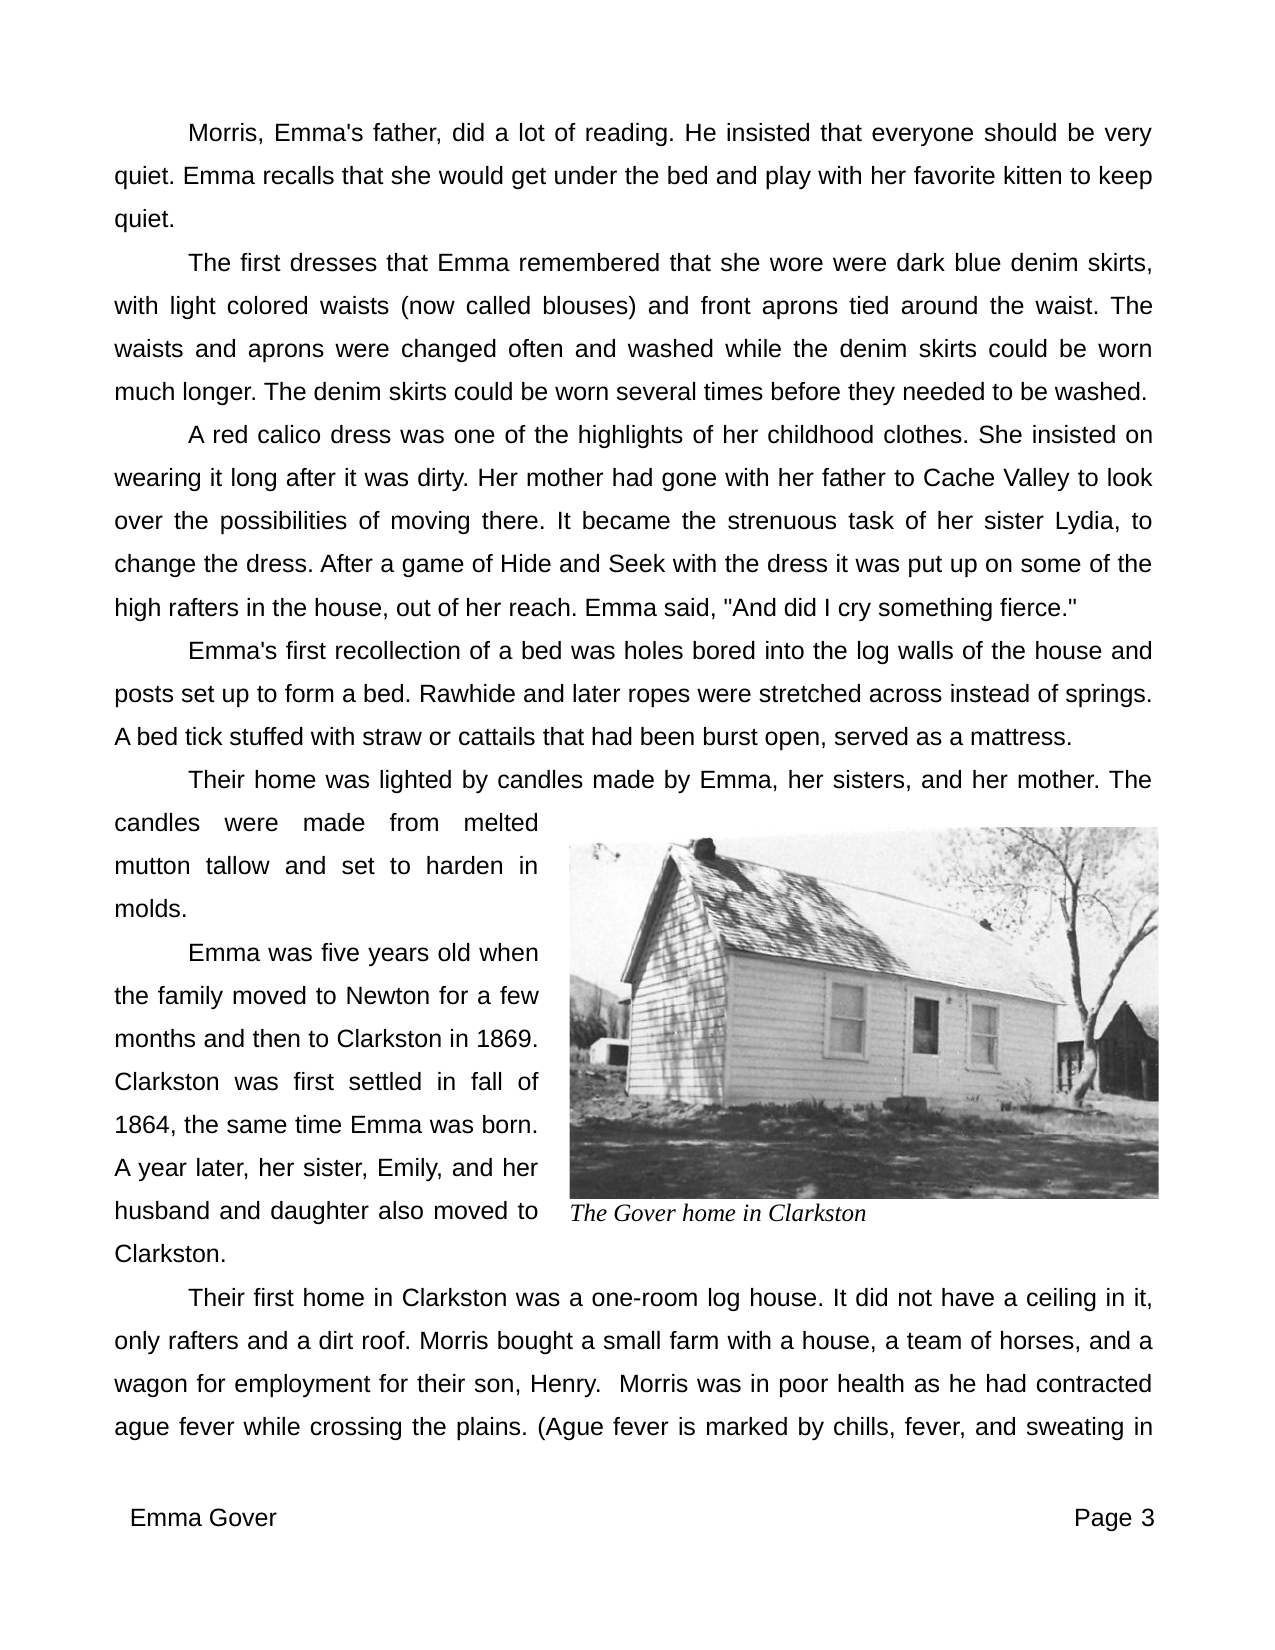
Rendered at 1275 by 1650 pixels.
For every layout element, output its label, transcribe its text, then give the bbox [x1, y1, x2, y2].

text Emma's first recollection of a bed was holes bored into the log walls of the house and posts set up to form a bed. Rawhide and later ropes were stretched across instead of springs. A bed tick stuffed with straw or cattails that had been burst open, served as a mattress. [114, 636, 1155, 751]
text The first dresses that Emma remembered that she wore were dark blue denim skirts, with light colored waists (now called blouses) and front aprons tied around the waist. The waists and aprons were changed often and washed while the denim skirts could be worn much longer. The denim skirts could be worn several times before they needed to be washed. [114, 247, 1155, 406]
text The Gover home in Clarkston [569, 1199, 1159, 1227]
text A red calico dress was one of the highlights of her childhood clothes. She insisted on wearing it long after it was dirty. Her mother had gone with her father to Cache Valley to look over the possibilities of moving there. It became the strenuous task of her sister Lydia, to change the dress. After a game of Hide and Seek with the dress it was put up on some of the high rafters in the house, out of her reach. Emma said, "And did I cry something fierce." [114, 420, 1155, 621]
text Morris, Emma's father, did a lot of reading. He insisted that everyone should be very quiet. Emma recalls that she would get under the bed and play with her favorite kitten to keep quiet. [114, 118, 1155, 233]
text Their first home in Clarkston was a one-room log house. It did not have a ceiling in it, only rafters and a dirt roof. Morris bought a small farm with a house, a team of horses, and a wagon for employment for their son, Henry. Morris was in poor health as he had contracted ague fever while crossing the plains. (Ague fever is marked by chills, fever, and sweating in [114, 1282, 1155, 1441]
picture [569, 827, 1159, 1199]
text Their home was lighted by candles made by Emma, her sisters, and her mother. The candles were made from melted mutton tallow and set to harden in molds. [114, 765, 1159, 923]
text Emma was five years old when the family moved to Newton for a few months and then to Clarkston in 1869. Clarkston was first settled in fall of 1864, the same time Emma was born. A year later, her sister, Emily, and her husband and daughter also moved to Clarkston. [114, 937, 1155, 1268]
